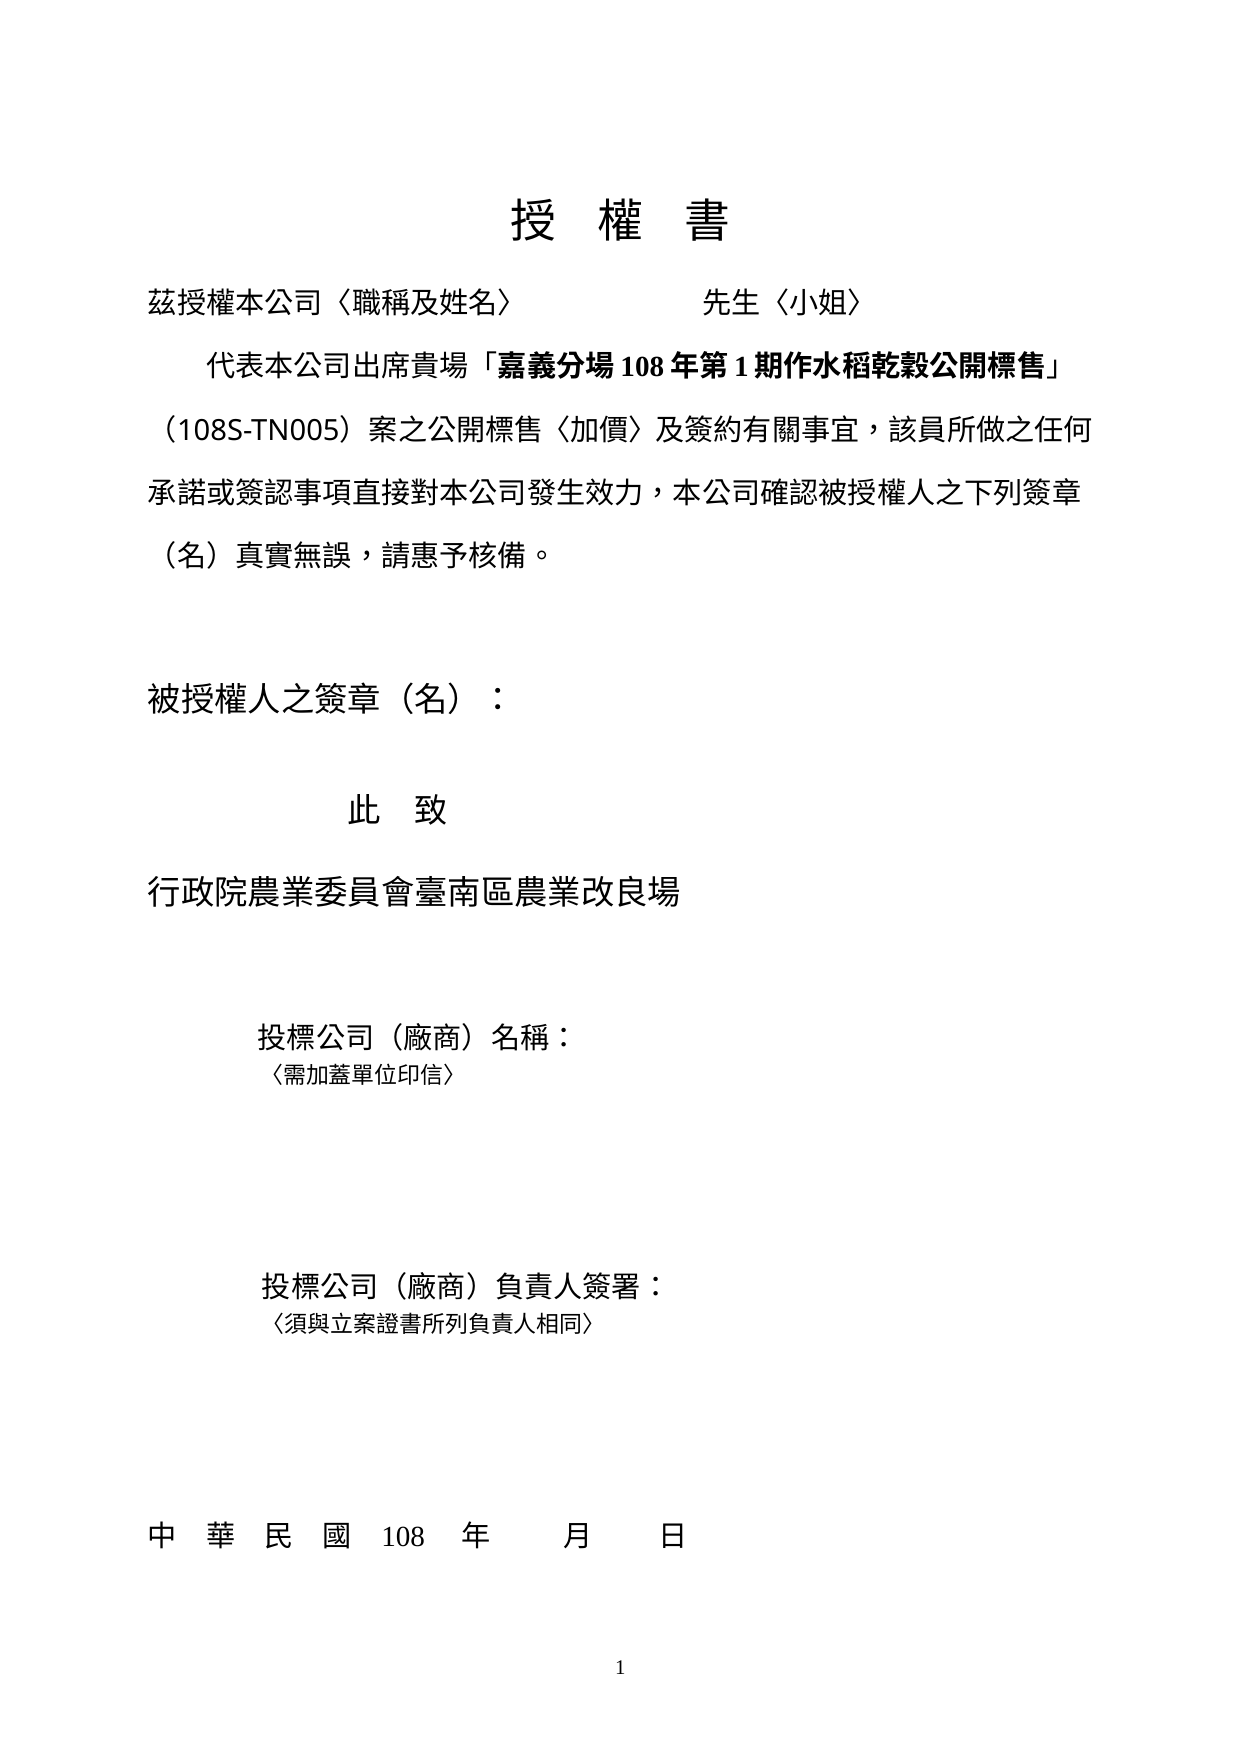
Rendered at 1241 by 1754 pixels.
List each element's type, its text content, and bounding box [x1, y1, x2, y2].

text 中 華 民 國 108 年 月 日 [148, 1513, 1092, 1555]
text 茲授權本公司〈職稱及姓名〉 先生〈小姐〉 [148, 279, 1092, 321]
text 授 權 書 [148, 184, 1092, 250]
text 〈需加蓋單位印信〉 [148, 1057, 1092, 1090]
text 代表本公司出席貴場「嘉義分場108年第1期作水稻乾穀公開標售」（108S-TN005）案之公開標售〈加價〉及簽約有關事宜，該員所做之任何承諾或簽認事項直接對本公司發生效力，本公司確認被授權人之下列簽章（名）真實無誤，請惠予核備。 [148, 343, 1092, 575]
text 投標公司（廠商）負責人簽署： [148, 1263, 1092, 1306]
text 此 致 [148, 784, 1092, 832]
text 〈須與立案證書所列負責人相同〉 [148, 1306, 1092, 1339]
text 行政院農業委員會臺南區農業改良場 [148, 866, 1092, 914]
text 被授權人之簽章（名）： [148, 659, 1092, 721]
text 投標公司（廠商）名稱： [148, 1014, 1092, 1057]
